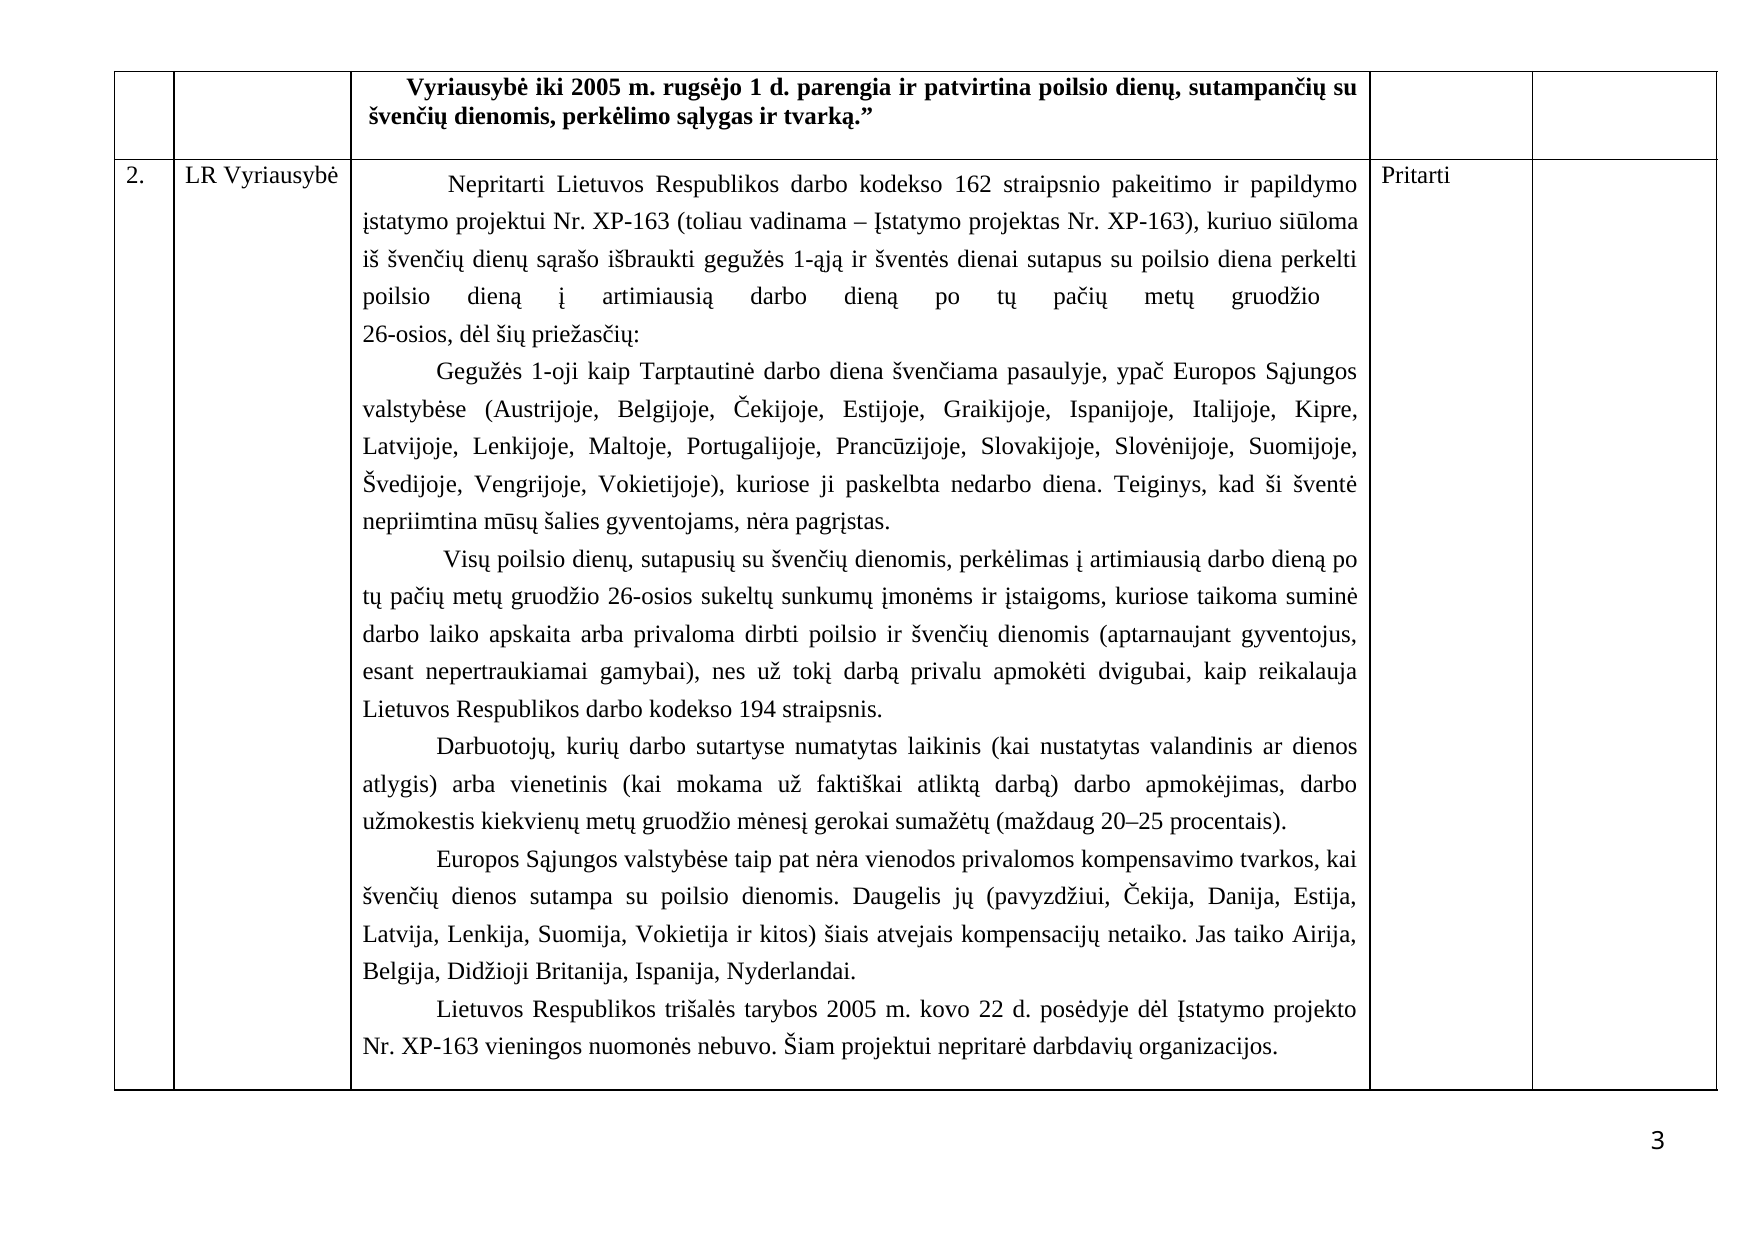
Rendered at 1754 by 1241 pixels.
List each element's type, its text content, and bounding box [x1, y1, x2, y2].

table_cell 2. [115, 160, 173, 1089]
table_cell [1533, 160, 1716, 1089]
table_cell [175, 72, 350, 159]
table_cell [115, 72, 173, 159]
table_cell [1371, 72, 1532, 159]
table_cell Vyriausybė iki 2005 m. rugsėjo 1 d. parengia ir patvirtina poilsio dienų, sutampančių su švenčių dienomis, perkėlimo sąlygas ir tvarką.” [352, 72, 1369, 159]
table_cell Nepritarti Lietuvos Respublikos darbo kodekso 162 straipsnio pakeitimo ir papildymo įstatymo projektui Nr. XP-163 (toliau vadinama – Įstatymo projektas Nr. XP-163), kuriuo siūloma iš švenčių dienų sąrašo išbraukti gegužės 1-ąją ir šventės dienai sutapus su poilsio diena perkelti poilsio dieną į artimiausią darbo dieną po tų pačių metų gruodžio 26-osios, dėl šių priežasčių: Gegužės 1-oji kaip Tarptautinė darbo diena švenčiama pasaulyje, ypač Europos Sąjungos valstybėse (Austrijoje, Belgijoje, Čekijoje, Estijoje, Graikijoje, Ispanijoje, Italijoje, Kipre, Latvijoje, Lenkijoje, Maltoje, Portugalijoje, Prancūzijoje, Slovakijoje, Slovėnijoje, Suomijoje, Švedijoje, Vengrijoje, Vokietijoje), kuriose ji paskelbta nedarbo diena. Teiginys, kad ši šventė nepriimtina mūsų šalies gyventojams, nėra pagrįstas. Visų poilsio dienų, sutapusių su švenčių dienomis, perkėlimas į artimiausią darbo dieną po tų pačių metų gruodžio 26-osios sukeltų sunkumų įmonėms ir įstaigoms, kuriose taikoma suminė darbo laiko apskaita arba privaloma dirbti poilsio ir švenčių dienomis (aptarnaujant gyventojus, esant nepertraukiamai gamybai), nes už tokį darbą privalu apmokėti dvigubai, kaip reikalauja Lietuvos Respublikos darbo kodekso 194 straipsnis. Darbuotojų, kurių darbo sutartyse numatytas laikinis (kai nustatytas valandinis ar dienos atlygis) arba vienetinis (kai mokama už faktiškai atliktą darbą) darbo apmokėjimas, darbo užmokestis kiekvienų metų gruodžio mėnesį gerokai sumažėtų (maždaug 20–25 procentais). Europos Sąjungos valstybėse taip pat nėra vienodos privalomos kompensavimo tvarkos, kai švenčių dienos sutampa su poilsio dienomis. Daugelis jų (pavyzdžiui, Čekija, Danija, Estija, Latvija, Lenkija, Suomija, Vokietija ir kitos) šiais atvejais kompensacijų netaiko. Jas taiko Airija, Belgija, Didžioji Britanija, Ispanija, Nyderlandai. Lietuvos Respublikos trišalės tarybos 2005 m. kovo 22 d. posėdyje dėl Įstatymo projekto Nr. XP-163 vieningos nuomonės nebuvo. Šiam projektui nepritarė darbdavių organizacijos. [352, 160, 1369, 1089]
table_cell Pritarti [1371, 160, 1532, 1089]
table_cell LR Vyriausybė [175, 160, 350, 1089]
table_cell [1533, 72, 1716, 159]
